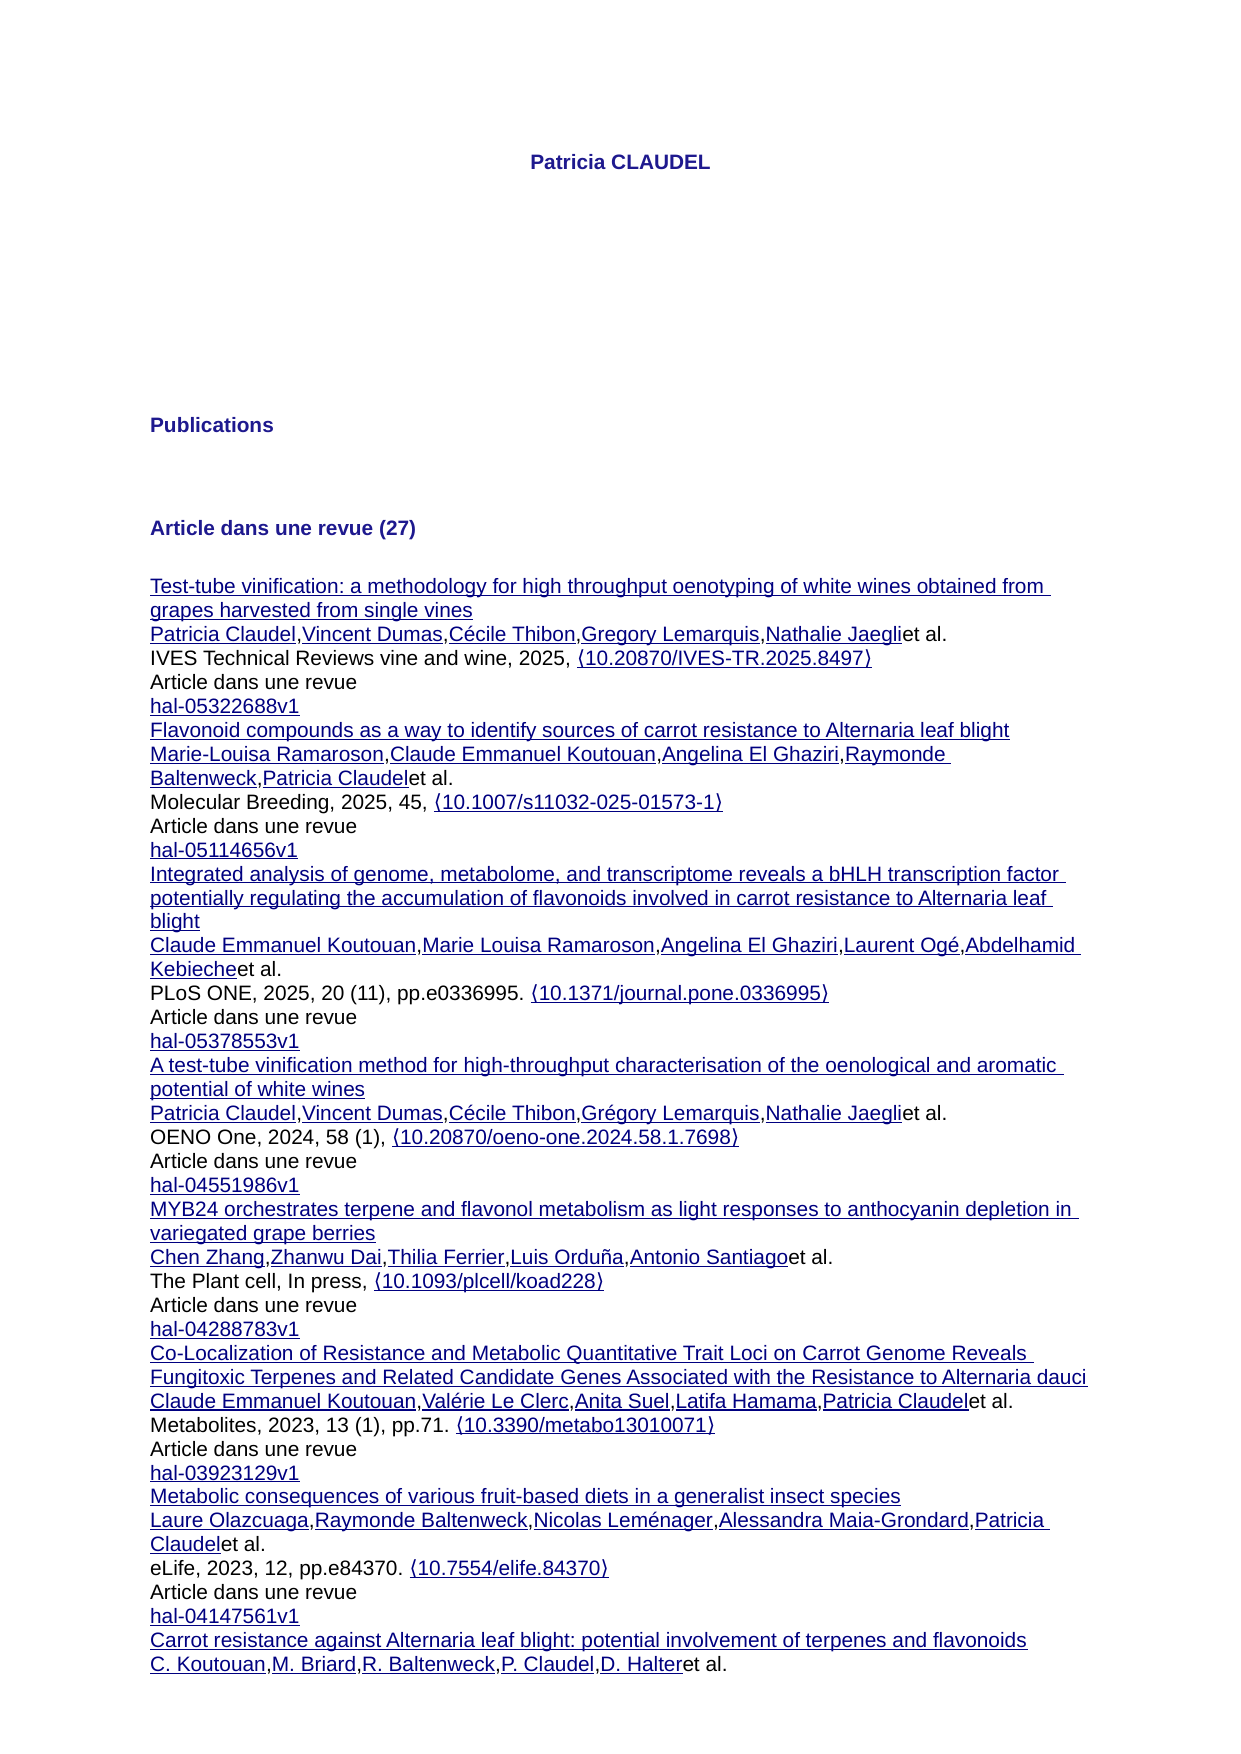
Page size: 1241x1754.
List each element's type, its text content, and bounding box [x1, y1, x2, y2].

subtitle Publications [150, 412, 1090, 436]
table_cell A test-tube vinification method for high-throughput characterisation of the oenological and aromatic potential of white wines Patricia Claudel,Vincent Dumas,Cécile Thibon,Grégory Lemarquis,Nathalie Jaegliet al. OENO One, 2024, 58 (1), ⟨10.20870/oeno-one.2024.58.1.7698⟩ Article dans une revue hal-04551986v1 [150, 1053, 1090, 1197]
table_header Test-tube vinification: a methodology for high throughput oenotyping of white wines obtained from grapes harvested from single vines Patricia Claudel,Vincent Dumas,Cécile Thibon,Gregory Lemarquis,Nathalie Jaegliet al. IVES Technical Reviews vine and wine, 2025, ⟨10.20870/IVES-TR.2025.8497⟩ Article dans une revue hal-05322688v1 [150, 574, 1090, 718]
table_cell MYB24 orchestrates terpene and flavonol metabolism as light responses to anthocyanin depletion in variegated grape berries Chen Zhang,Zhanwu Dai,Thilia Ferrier,Luis Orduña,Antonio Santiagoet al. The Plant cell, In press, ⟨10.1093/plcell/koad228⟩ Article dans une revue hal-04288783v1 [150, 1197, 1090, 1341]
table_cell Carrot resistance against Alternaria leaf blight: potential involvement of terpenes and flavonoids C. Koutouan,M. Briard,R. Baltenweck,P. Claudel,D. Halteret al. [150, 1628, 1090, 1676]
table_cell Integrated analysis of genome, metabolome, and transcriptome reveals a bHLH transcription factor potentially regulating the accumulation of flavonoids involved in carrot resistance to Alternaria leaf blight Claude Emmanuel Koutouan,Marie Louisa Ramaroson,Angelina El Ghaziri,Laurent Ogé,Abdelhamid Kebiecheet al. PLoS ONE, 2025, 20 (11), pp.e0336995. ⟨10.1371/journal.pone.0336995⟩ Article dans une revue hal-05378553v1 [150, 861, 1090, 1053]
table_cell Flavonoid compounds as a way to identify sources of carrot resistance to Alternaria leaf blight Marie-Louisa Ramaroson,Claude Emmanuel Koutouan,Angelina El Ghaziri,Raymonde Baltenweck,Patricia Claudelet al. Molecular Breeding, 2025, 45, ⟨10.1007/s11032-025-01573-1⟩ Article dans une revue hal-05114656v1 [150, 718, 1090, 861]
table_cell Co-Localization of Resistance and Metabolic Quantitative Trait Loci on Carrot Genome Reveals Fungitoxic Terpenes and Related Candidate Genes Associated with the Resistance to Alternaria dauci Claude Emmanuel Koutouan,Valérie Le Clerc,Anita Suel,Latifa Hamama,Patricia Claudelet al. Metabolites, 2023, 13 (1), pp.71. ⟨10.3390/metabo13010071⟩ Article dans une revue hal-03923129v1 [150, 1341, 1090, 1484]
table_cell Metabolic consequences of various fruit-based diets in a generalist insect species Laure Olazcuaga,Raymonde Baltenweck,Nicolas Leménager,Alessandra Maia-Grondard,Patricia Claudelet al. eLife, 2023, 12, pp.e84370. ⟨10.7554/elife.84370⟩ Article dans une revue hal-04147561v1 [150, 1484, 1090, 1628]
subtitle Article dans une revue (27) [150, 516, 1090, 539]
subtitle Patricia CLAUDEL [150, 150, 1090, 174]
